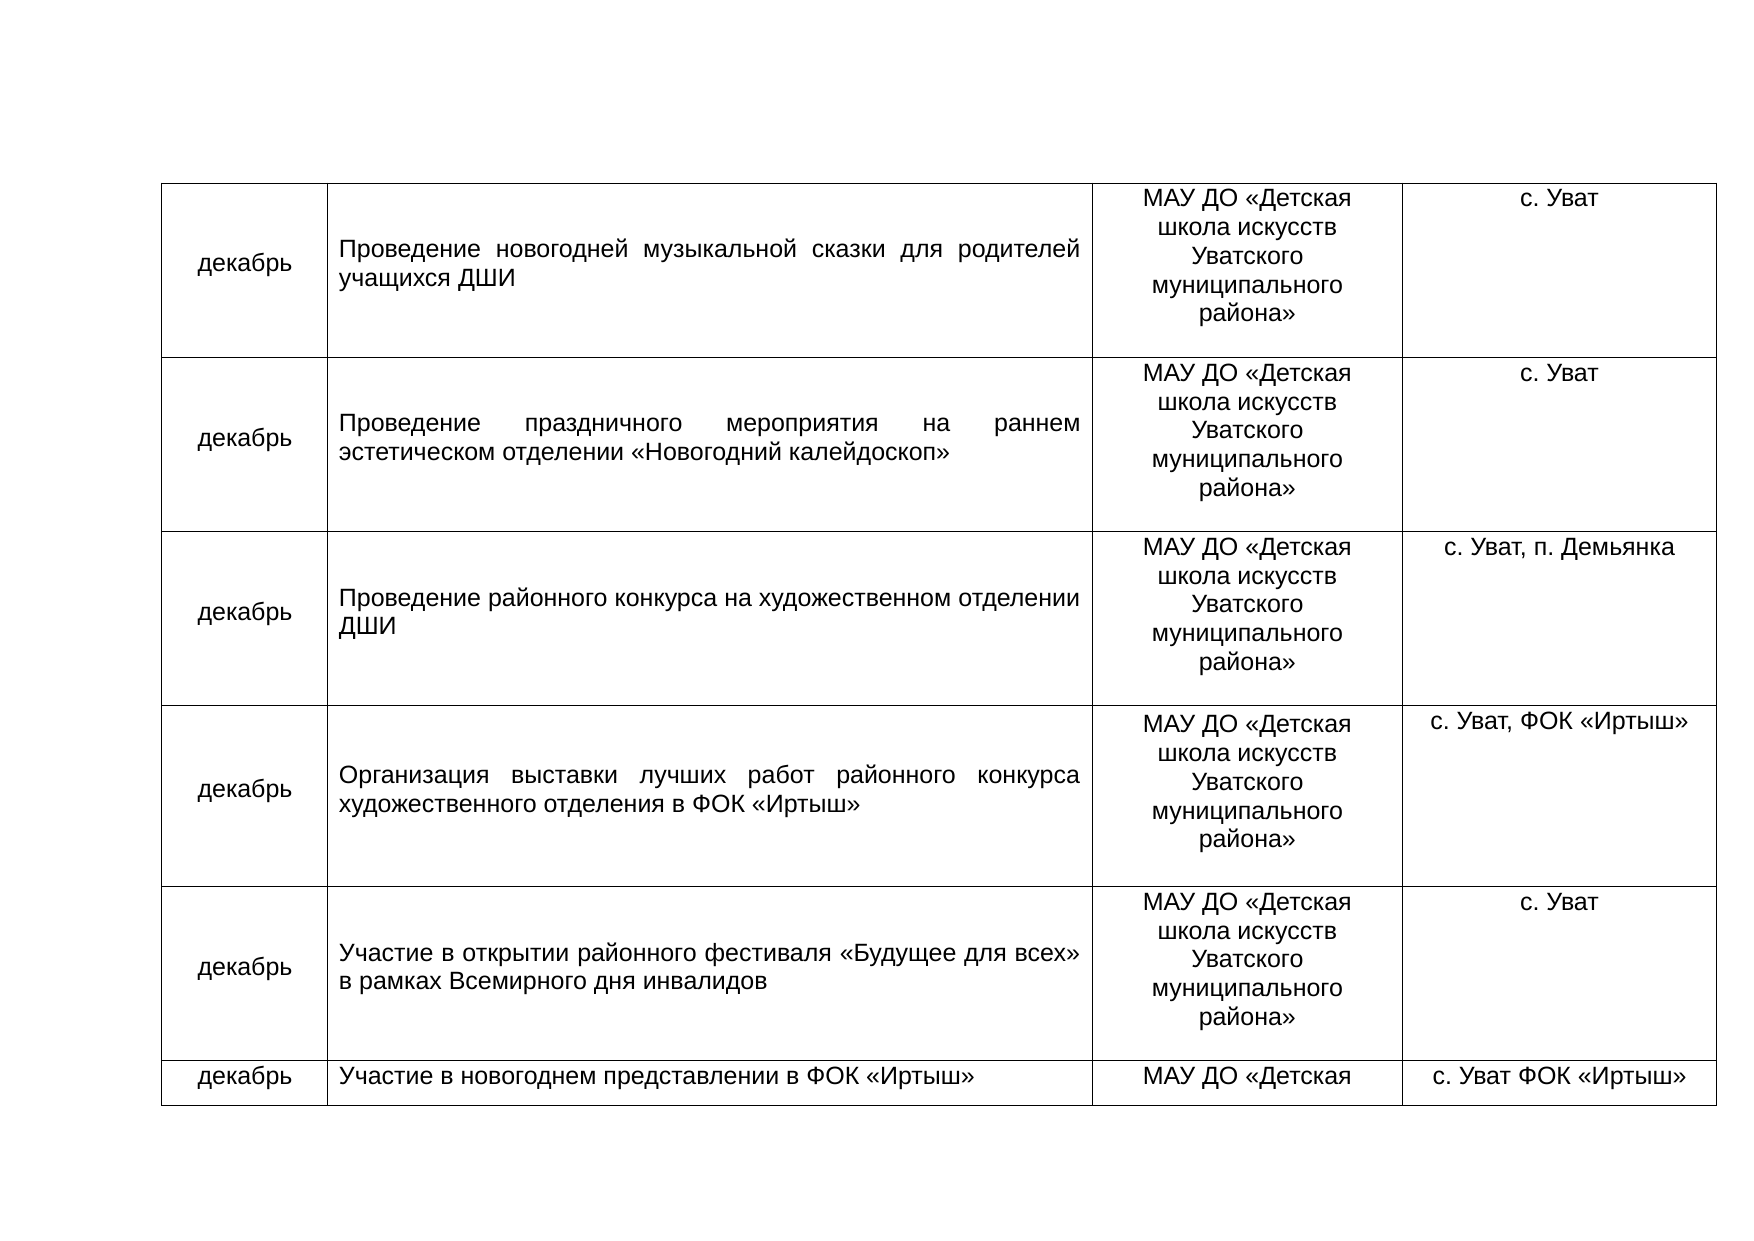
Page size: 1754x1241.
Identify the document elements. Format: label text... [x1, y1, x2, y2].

table_cell с. Уват ФОК «Иртыш» [1403, 1061, 1716, 1104]
table_cell Проведение праздничного мероприятия на раннем эстетическом отделении «Новогодний калейдоскоп» [328, 358, 1092, 531]
table_cell с. Уват, ФОК «Иртыш» [1403, 706, 1716, 886]
table_cell Участие в открытии районного фестиваля «Будущее для всех» в рамках Всемирного дня инвалидов [328, 887, 1092, 1060]
table_cell декабрь [162, 358, 327, 531]
table_cell МАУ ДО «Детская школа искусств Уватского муниципального района» [1093, 887, 1402, 1060]
table_cell с. Уват [1403, 358, 1716, 531]
table_cell Проведение районного конкурса на художественном отделении ДШИ [328, 532, 1092, 705]
table_cell МАУ ДО «Детская школа искусств Уватского муниципального района» [1093, 358, 1402, 531]
table_cell с. Уват, п. Демьянка [1403, 532, 1716, 705]
table_cell с. Уват [1403, 887, 1716, 1060]
table_cell декабрь [162, 706, 327, 886]
table_cell МАУ ДО «Детская школа искусств Уватского муниципального района» [1093, 706, 1402, 886]
table_cell Участие в новогоднем представлении в ФОК «Иртыш» [328, 1061, 1092, 1104]
table_cell декабрь [162, 887, 327, 1060]
table_cell с. Уват [1403, 184, 1716, 357]
table_cell МАУ ДО «Детская школа искусств Уватского муниципального района» [1093, 184, 1402, 357]
table_cell Проведение новогодней музыкальной сказки для родителей учащихся ДШИ [328, 184, 1092, 357]
table_cell МАУ ДО «Детская [1093, 1061, 1402, 1104]
table_cell декабрь [162, 184, 327, 357]
table_cell декабрь [162, 532, 327, 705]
table_cell декабрь [162, 1061, 327, 1104]
table_cell Организация выставки лучших работ районного конкурса художественного отделения в ФОК «Иртыш» [328, 706, 1092, 886]
table_cell МАУ ДО «Детская школа искусств Уватского муниципального района» [1093, 532, 1402, 705]
